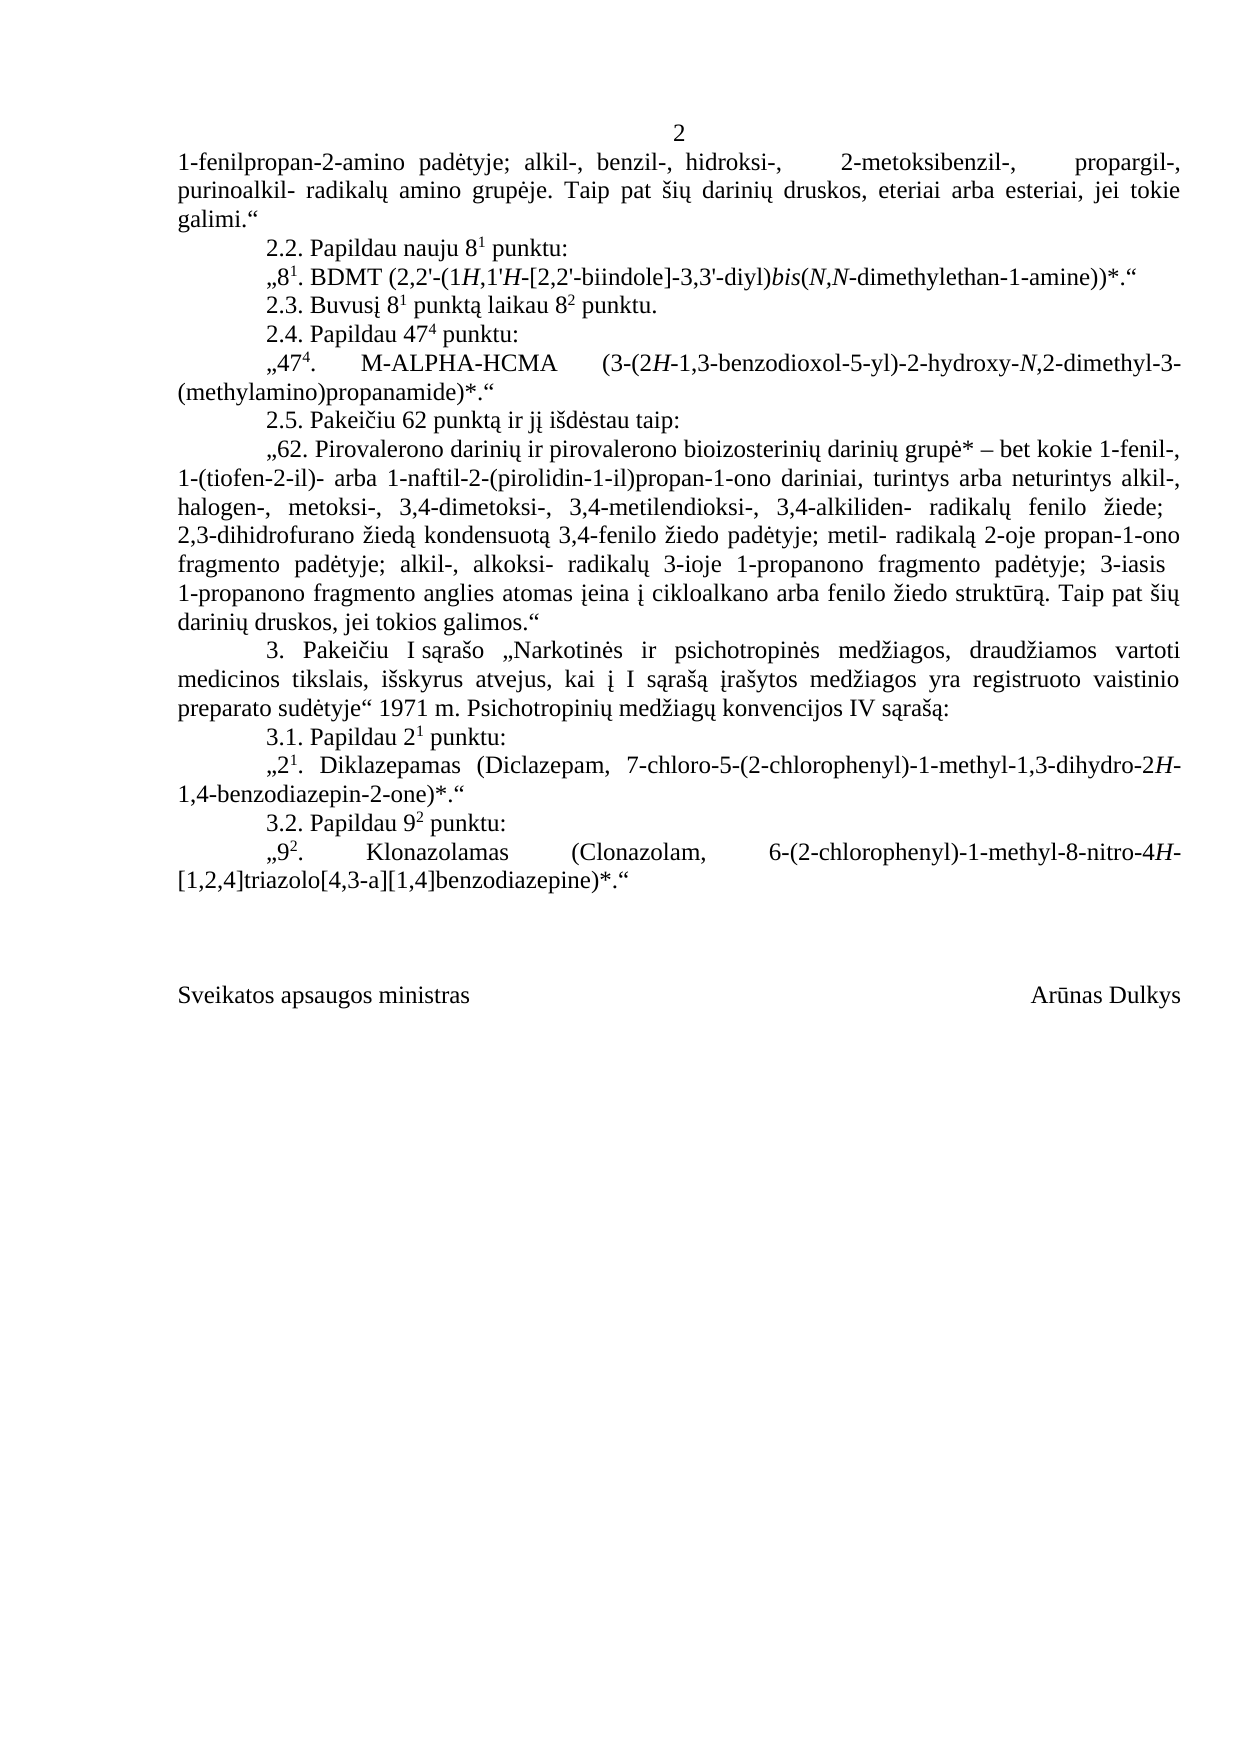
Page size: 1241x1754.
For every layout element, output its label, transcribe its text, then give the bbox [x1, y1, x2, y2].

text 2.3. Buvusį 81 punktą laikau 82 punktu. [177, 291, 1181, 319]
text „92. Klonazolamas (Clonazolam, 6-(2-chlorophenyl)-1-methyl-8-nitro-4H-[1,2,4]triazolo[4,3-a][1,4]benzodiazepine)*.“ [177, 837, 1181, 894]
text 3.2. Papildau 92 punktu: [177, 808, 1181, 837]
text Sveikatos apsaugos ministras Arūnas Dulkys [177, 981, 1181, 1009]
text 2.5. Pakeičiu 62 punktą ir jį išdėstau taip: [177, 406, 1181, 434]
text „21. Diklazepamas (Diclazepam, 7-chloro-5-(2-chlorophenyl)-1-methyl-1,3-dihydro-2H-1,4-benzodiazepin-2-one)*.“ [177, 751, 1181, 808]
text 3. Pakeičiu I sąrašo „Narkotinės ir psichotropinės medžiagos, draudžiamos vartoti medicinos tikslais, išskyrus atvejus, kai į I sąrašą įrašytos medžiagos yra registruoto vaistinio preparato sudėtyje“ 1971 m. Psichotropinių medžiagų konvencijos IV sąrašą: [177, 636, 1181, 722]
text 2.4. Papildau 474 punktu: [177, 319, 1181, 348]
text 3.1. Papildau 21 punktu: [177, 722, 1181, 751]
text „474. M-ALPHA-HCMA (3-(2H-1,3-benzodioxol-5-yl)-2-hydroxy-N,2-dimethyl-3-(methylamino)propanamide)*.“ [177, 348, 1181, 406]
text 2.2. Papildau nauju 81 punktu: [177, 233, 1181, 262]
text 1-fenilpropan-2-amino padėtyje; alkil-, benzil-, hidroksi-, 2-metoksibenzil-, propargil-, purinoalkil- radikalų amino grupėje. Taip pat šių darinių druskos, eteriai arba esteriai, jei tokie galimi.“ [177, 147, 1181, 233]
text „62. Pirovalerono darinių ir pirovalerono bioizosterinių darinių grupė* – bet kokie 1-fenil-, 1-(tiofen-2-il)- arba 1-naftil-2-(pirolidin-1-il)propan-1-ono dariniai, turintys arba neturintys alkil-, halogen-, metoksi-, 3,4-dimetoksi-, 3,4-metilendioksi-, 3,4-alkiliden- radikalų fenilo žiede; 2,3-dihidrofurano žiedą kondensuotą 3,4-fenilo žiedo padėtyje; metil- radikalą 2-oje propan-1-ono fragmento padėtyje; alkil-, alkoksi- radikalų 3-ioje 1-propanono fragmento padėtyje; 3-iasis 1-propanono fragmento anglies atomas įeina į cikloalkano arba fenilo žiedo struktūrą. Taip pat šių darinių druskos, jei tokios galimos.“ [177, 434, 1181, 636]
text „81. BDMT (2,2'-(1H,1'H-[2,2'-biindole]-3,3'-diyl)bis(N,N-dimethylethan-1-amine))*.“ [177, 262, 1181, 291]
